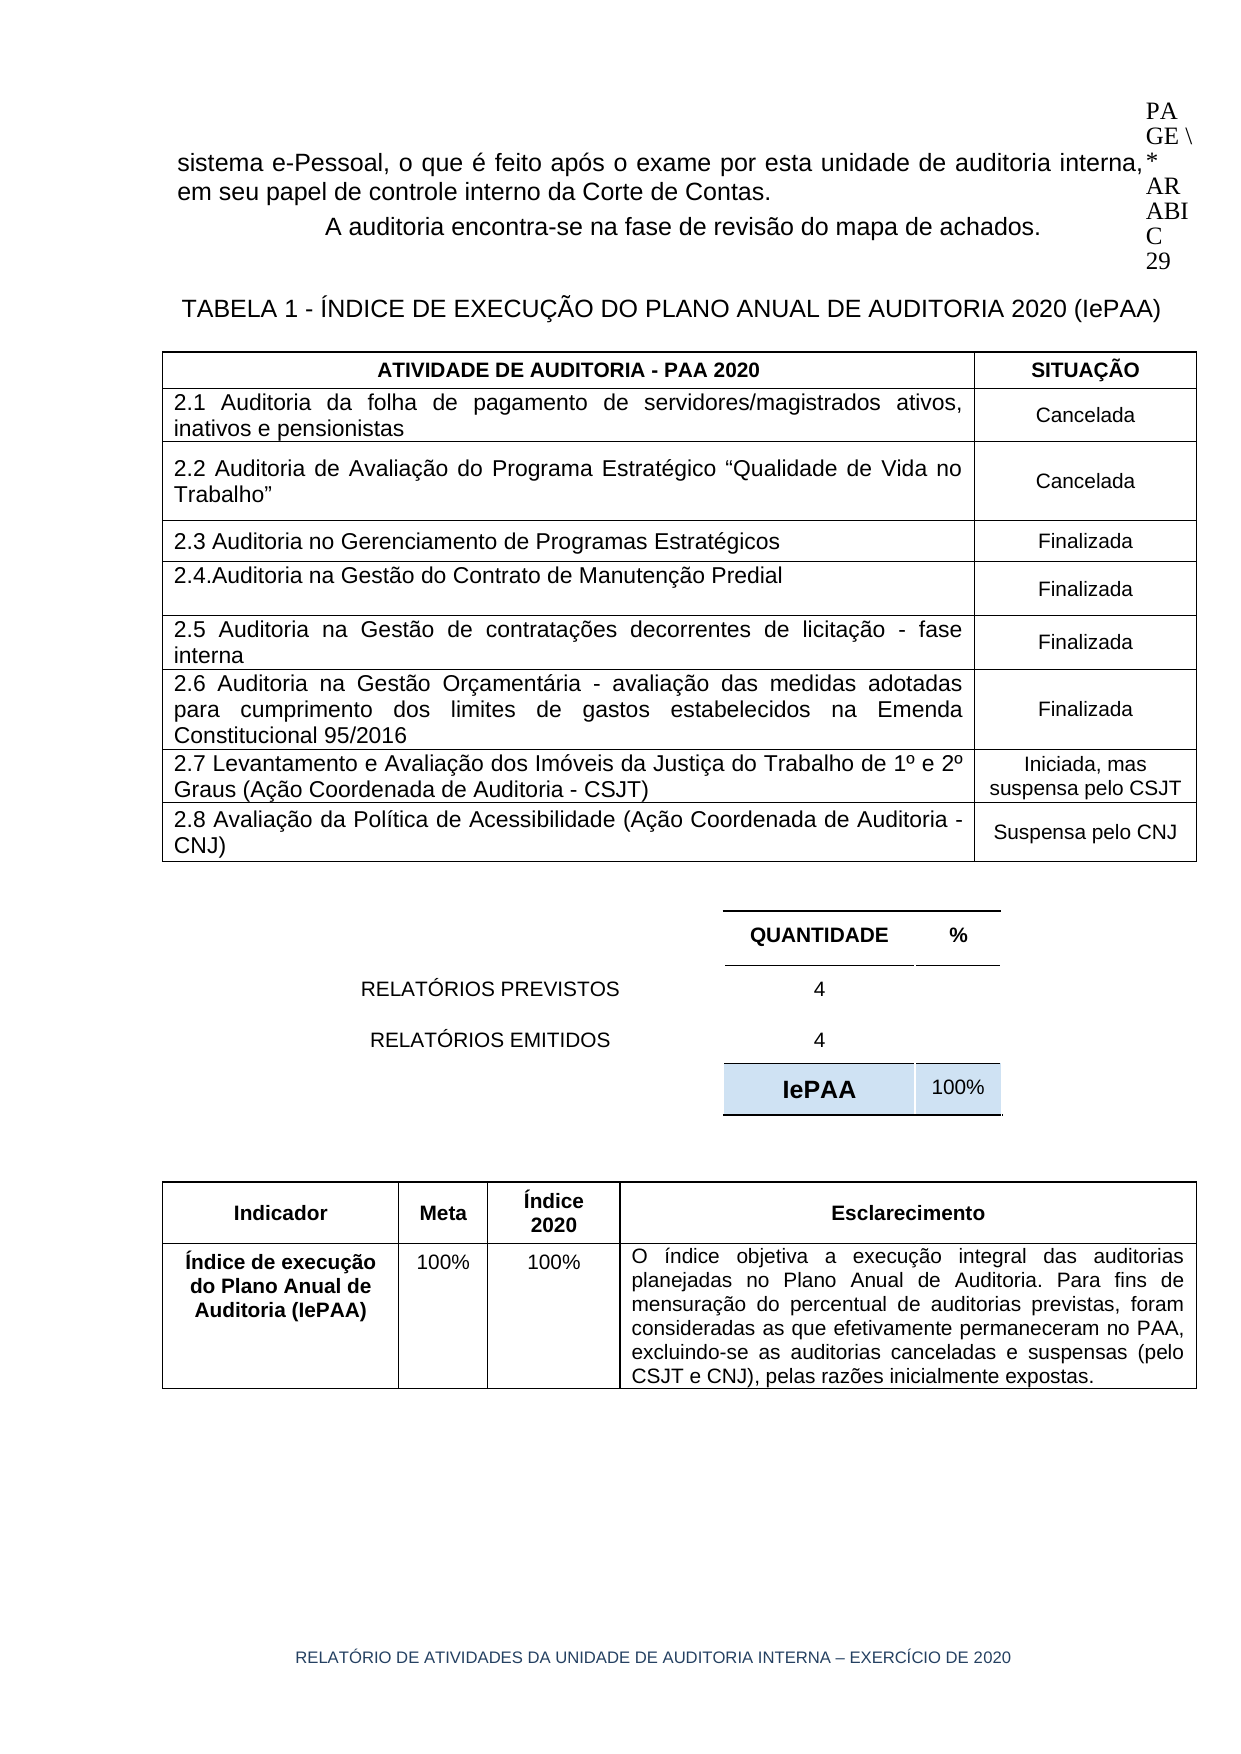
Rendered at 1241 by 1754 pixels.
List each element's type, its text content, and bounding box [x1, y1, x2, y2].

table_cell 4 [724, 966, 914, 1016]
table_cell O índice objetiva a execução integral das auditorias planejadas no Plano Anual de Auditoria. Para fins de mensuração do percentual de auditorias previstas, foram consideradas as que efetivamente permaneceram no PAA, excluindo-se as auditorias canceladas e suspensas (pelo CSJT e CNJ), pelas razões inicialmente expostas. [621, 1244, 1196, 1388]
table_header SITUAÇÃO [975, 353, 1196, 387]
table_cell RELATÓRIOS EMITIDOS [258, 1018, 723, 1062]
table_cell Finalizada [975, 562, 1196, 615]
table_cell Suspensa pelo CNJ [975, 803, 1196, 861]
table_cell Finalizada [975, 616, 1196, 668]
table_header ATIVIDADE DE AUDITORIA - PAA 2020 [163, 353, 974, 387]
table_cell 100% [399, 1244, 487, 1388]
table_cell [916, 965, 1001, 1016]
table_cell 100% [916, 1063, 1001, 1114]
table_header Meta [399, 1183, 487, 1243]
table_header [258, 912, 723, 965]
table_cell 2.6 Auditoria na Gestão Orçamentária - avaliação das medidas adotadas para cumprimento dos limites de gastos estabelecidos na Emenda Constitucional 95/2016 [163, 670, 974, 748]
table_cell Cancelada [975, 389, 1196, 441]
table_cell 100% [488, 1244, 619, 1388]
table_cell 2.8 Avaliação da Política de Acessibilidade (Ação Coordenada de Auditoria - CNJ) [163, 803, 974, 861]
table_cell 4 [724, 1017, 914, 1062]
table_header % [916, 912, 1001, 965]
table_cell Iniciada, mas suspensa pelo CSJT [975, 750, 1196, 802]
table_cell Finalizada [975, 521, 1196, 561]
table_cell 2.5 Auditoria na Gestão de contratações decorrentes de licitação - fase interna [163, 616, 974, 668]
table_cell [258, 1065, 723, 1114]
text A auditoria encontra-se na fase de revisão do mapa de achados. [177, 211, 1166, 240]
table_cell IePAA [724, 1064, 914, 1114]
table_cell 2.2 Auditoria de Avaliação do Programa Estratégico “Qualidade de Vida no Trabalho” [163, 442, 974, 520]
table_cell [916, 1016, 1001, 1062]
text TABELA 1 - ÍNDICE DE EXECUÇÃO DO PLANO ANUAL DE AUDITORIA 2020 (IePAA) [177, 294, 1166, 323]
table_cell 2.4.Auditoria na Gestão do Contrato de Manutenção Predial [163, 562, 974, 615]
table_header Índice 2020 [488, 1183, 619, 1243]
table_cell RELATÓRIOS PREVISTOS [258, 967, 723, 1016]
text A auditoria integrou o Plano de Auditoria de 2019 e teve por objetivo avaliar os procedimentos de execução da folha de pagamento de pessoal do TRT6 para verificar se os pagamentos dos subsídios, vencimentos, proventos e pensões, bem como as retenções e as consignações, são efetuados de acordo com a legislação vigente. Iniciada em novembro/2019, sua execução restou, mais uma vez, prejudicada tendo em vista a pandemia causada pelo Coronavírus (Covid-19), que introduziu, forçadamente, o trabalho remoto, com suas limitações operacionais. Além disso, registre-se demandas de órgãos de controle externo, em especial, do TCU, merecendo destaque o julgamento de diversos atos de aposentadoria e de pensão, considerados ilegais, principalmente em decorrência do Acórdão TCU 1599/2019-Plenário, bem como a devolução de 66 atos cadastrados via sistema Sisac para serem reenviados pelo sistema e-Pessoal, o que é feito após o exame por esta unidade de auditoria interna, em seu papel de controle interno da Corte de Contas. [177, 148, 1166, 205]
table_header QUANTIDADE [725, 912, 914, 965]
table_header Esclarecimento [621, 1183, 1196, 1243]
table_cell Cancelada [975, 442, 1196, 520]
table_cell 2.3 Auditoria no Gerenciamento de Programas Estratégicos [163, 521, 974, 561]
table_cell 2.7 Levantamento e Avaliação dos Imóveis da Justiça do Trabalho de 1º e 2º Graus (Ação Coordenada de Auditoria - CSJT) [163, 750, 974, 802]
table_cell Finalizada [975, 670, 1196, 748]
table_cell 2.1 Auditoria da folha de pagamento de servidores/magistrados ativos, inativos e pensionistas [163, 389, 974, 441]
table_header Indicador [163, 1183, 398, 1243]
table_cell Índice de execução do Plano Anual de Auditoria (IePAA) [163, 1244, 398, 1388]
